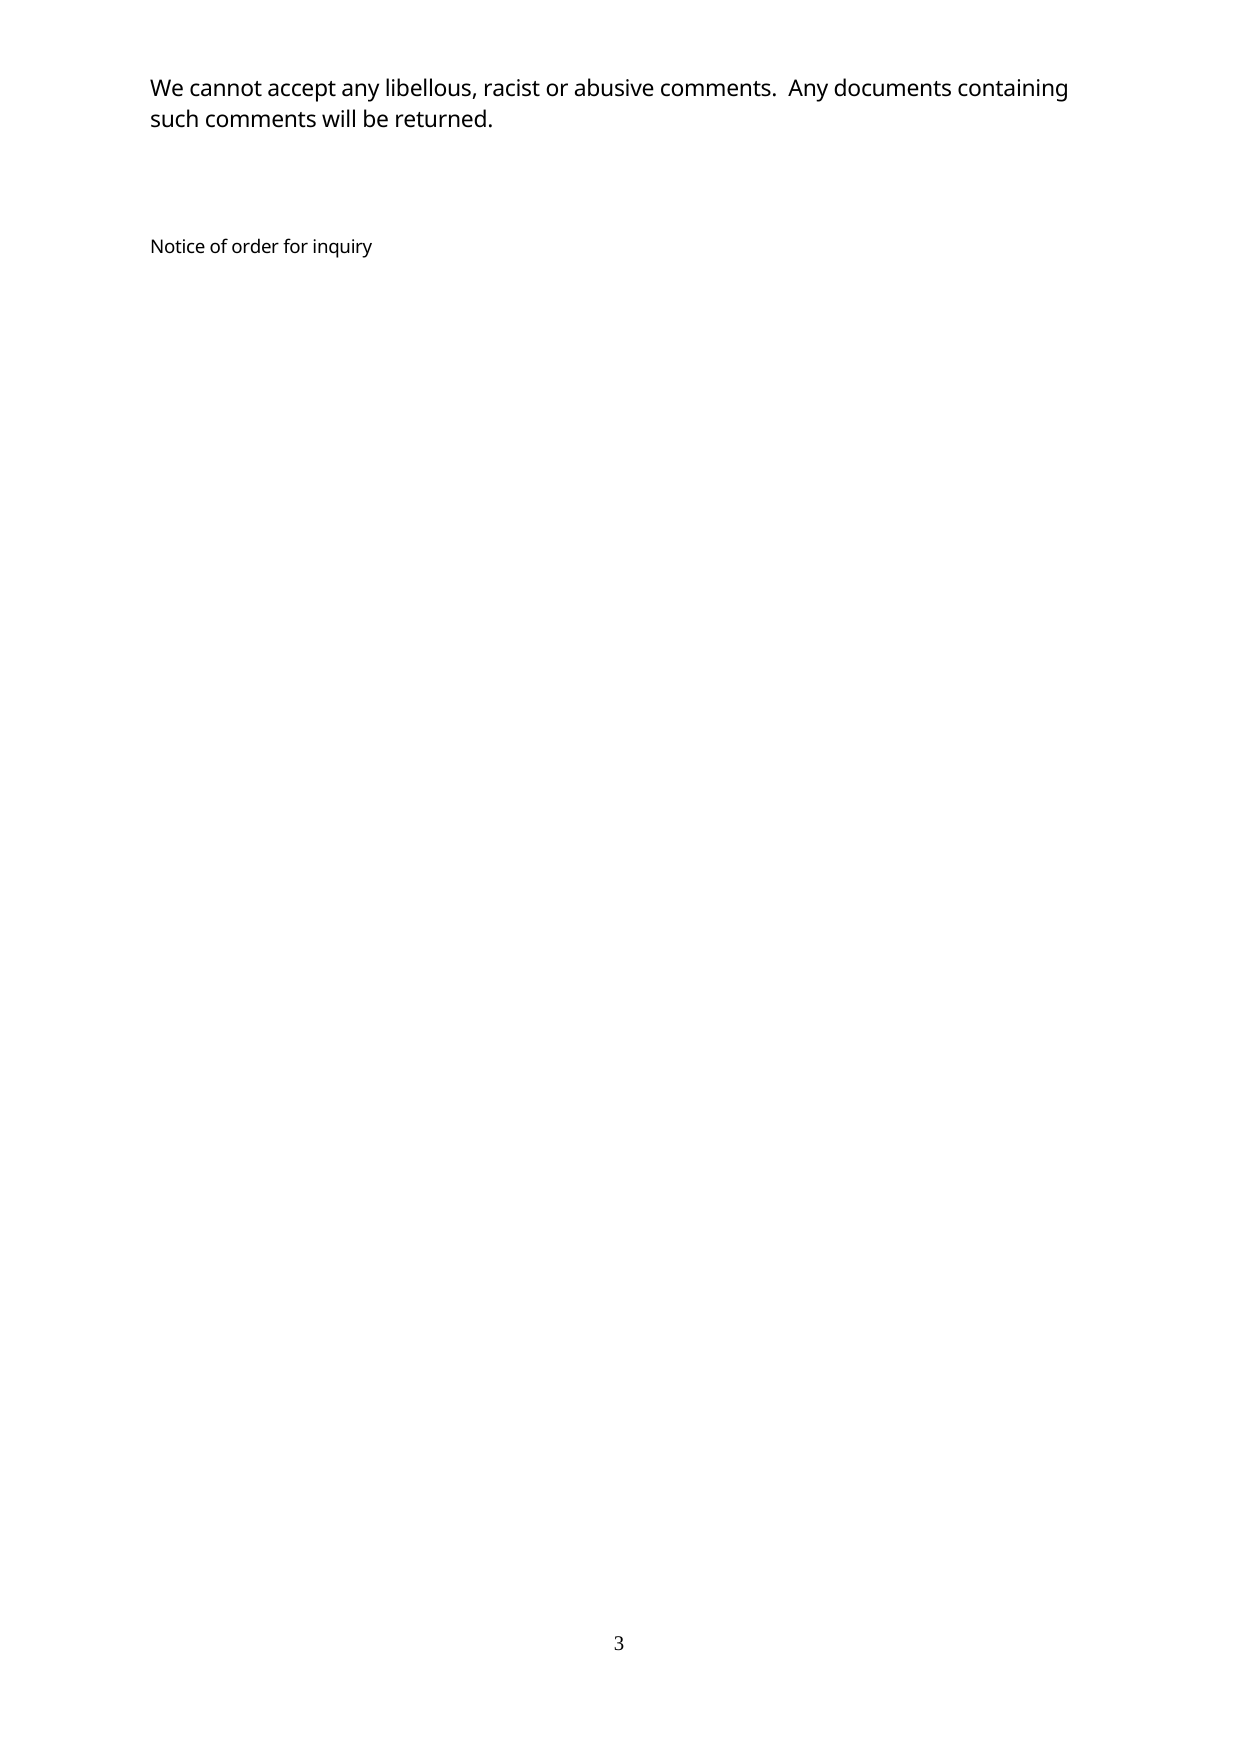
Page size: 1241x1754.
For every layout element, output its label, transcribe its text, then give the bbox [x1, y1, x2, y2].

text We cannot accept any libellous, racist or abusive comments. Any documents containing such comments will be returned. [150, 72, 1091, 134]
text Notice of order for inquiry [150, 233, 1091, 259]
